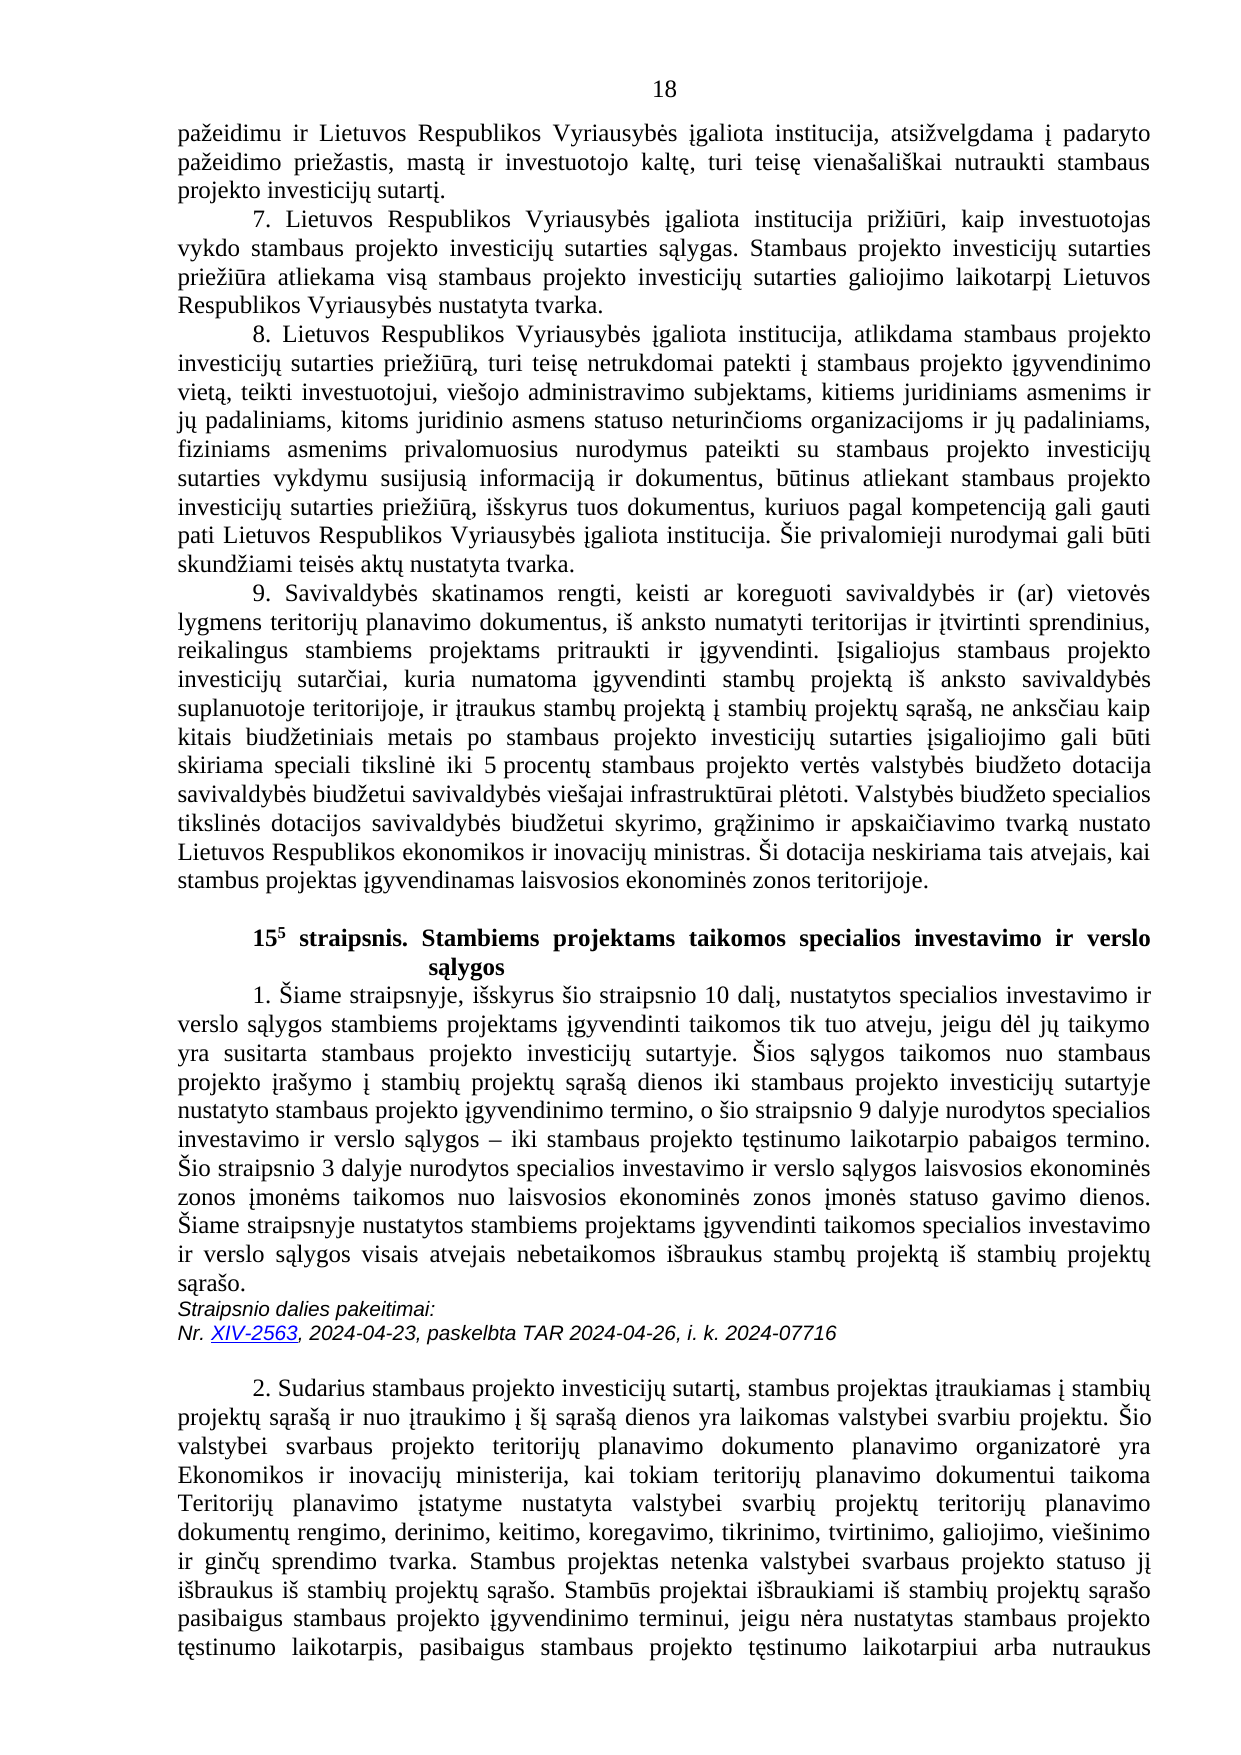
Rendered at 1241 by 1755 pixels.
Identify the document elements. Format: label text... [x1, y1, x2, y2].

text Straipsnio dalies pakeitimai: [177, 1297, 1152, 1321]
text pažeidimu ir Lietuvos Respublikos Vyriausybės įgaliota institucija, atsižvelgdama į padaryto pažeidimo priežastis, mastą ir investuotojo kaltę, turi teisę vienašališkai nutraukti stambaus projekto investicijų sutartį. [177, 118, 1152, 204]
text 1. Šiame straipsnyje, išskyrus šio straipsnio 10 dalį, nustatytos specialios investavimo ir verslo sąlygos stambiems projektams įgyvendinti taikomos tik tuo atveju, jeigu dėl jų taikymo yra susitarta stambaus projekto investicijų sutartyje. Šios sąlygos taikomos nuo stambaus projekto įrašymo į stambių projektų sąrašą dienos iki stambaus projekto investicijų sutartyje nustatyto stambaus projekto įgyvendinimo termino, o šio straipsnio 9 dalyje nurodytos specialios investavimo ir verslo sąlygos – iki stambaus projekto tęstinumo laikotarpio pabaigos termino. Šio straipsnio 3 dalyje nurodytos specialios investavimo ir verslo sąlygos laisvosios ekonominės zonos įmonėms taikomos nuo laisvosios ekonominės zonos įmonės statuso gavimo dienos. Šiame straipsnyje nustatytos stambiems projektams įgyvendinti taikomos specialios investavimo ir verslo sąlygos visais atvejais nebetaikomos išbraukus stambų projektą iš stambių projektų sąrašo. [177, 981, 1152, 1297]
text 9. Savivaldybės skatinamos rengti, keisti ar koreguoti savivaldybės ir (ar) vietovės lygmens teritorijų planavimo dokumentus, iš anksto numatyti teritorijas ir įtvirtinti sprendinius, reikalingus stambiems projektams pritraukti ir įgyvendinti. Įsigaliojus stambaus projekto investicijų sutarčiai, kuria numatoma įgyvendinti stambų projektą iš anksto savivaldybės suplanuotoje teritorijoje, ir įtraukus stambų projektą į stambių projektų sąrašą, ne anksčiau kaip kitais biudžetiniais metais po stambaus projekto investicijų sutarties įsigaliojimo gali būti skiriama speciali tikslinė iki 5 procentų stambaus projekto vertės valstybės biudžeto dotacija savivaldybės biudžetui savivaldybės viešajai infrastruktūrai plėtoti. Valstybės biudžeto specialios tikslinės dotacijos savivaldybės biudžetui skyrimo, grąžinimo ir apskaičiavimo tvarką nustato Lietuvos Respublikos ekonomikos ir inovacijų ministras. Ši dotacija neskiriama tais atvejais, kai stambus projektas įgyvendinamas laisvosios ekonominės zonos teritorijoje. [177, 578, 1152, 894]
text 2. Sudarius stambaus projekto investicijų sutartį, stambus projektas įtraukiamas į stambių projektų sąrašą ir nuo įtraukimo į šį sąrašą dienos yra laikomas valstybei svarbiu projektu. Šio valstybei svarbaus projekto teritorijų planavimo dokumento planavimo organizatorė yra Ekonomikos ir inovacijų ministerija, kai tokiam teritorijų planavimo dokumentui taikoma Teritorijų planavimo įstatyme nustatyta valstybei svarbių projektų teritorijų planavimo dokumentų rengimo, derinimo, keitimo, koregavimo, tikrinimo, tvirtinimo, galiojimo, viešinimo ir ginčų sprendimo tvarka. Stambus projektas netenka valstybei svarbaus projekto statuso jį išbraukus iš stambių projektų sąrašo. Stambūs projektai išbraukiami iš stambių projektų sąrašo pasibaigus stambaus projekto įgyvendinimo terminui, jeigu nėra nustatytas stambaus projekto tęstinumo laikotarpis, pasibaigus stambaus projekto tęstinumo laikotarpiui arba nutraukus [177, 1373, 1152, 1661]
text 155 straipsnis. Stambiems projektams taikomos specialios investavimo ir verslo sąlygos [252, 923, 1152, 981]
text 7. Lietuvos Respublikos Vyriausybės įgaliota institucija prižiūri, kaip investuotojas vykdo stambaus projekto investicijų sutarties sąlygas. Stambaus projekto investicijų sutarties priežiūra atliekama visą stambaus projekto investicijų sutarties galiojimo laikotarpį Lietuvos Respublikos Vyriausybės nustatyta tvarka. [177, 204, 1152, 319]
text 8. Lietuvos Respublikos Vyriausybės įgaliota institucija, atlikdama stambaus projekto investicijų sutarties priežiūrą, turi teisę netrukdomai patekti į stambaus projekto įgyvendinimo vietą, teikti investuotojui, viešojo administravimo subjektams, kitiems juridiniams asmenims ir jų padaliniams, kitoms juridinio asmens statuso neturinčioms organizacijoms ir jų padaliniams, fiziniams asmenims privalomuosius nurodymus pateikti su stambaus projekto investicijų sutarties vykdymu susijusią informaciją ir dokumentus, būtinus atliekant stambaus projekto investicijų sutarties priežiūrą, išskyrus tuos dokumentus, kuriuos pagal kompetenciją gali gauti pati Lietuvos Respublikos Vyriausybės įgaliota institucija. Šie privalomieji nurodymai gali būti skundžiami teisės aktų nustatyta tvarka. [177, 319, 1152, 578]
text Nr. XIV-2563, 2024-04-23, paskelbta TAR 2024-04-26, i. k. 2024-07716 [177, 1321, 1152, 1345]
